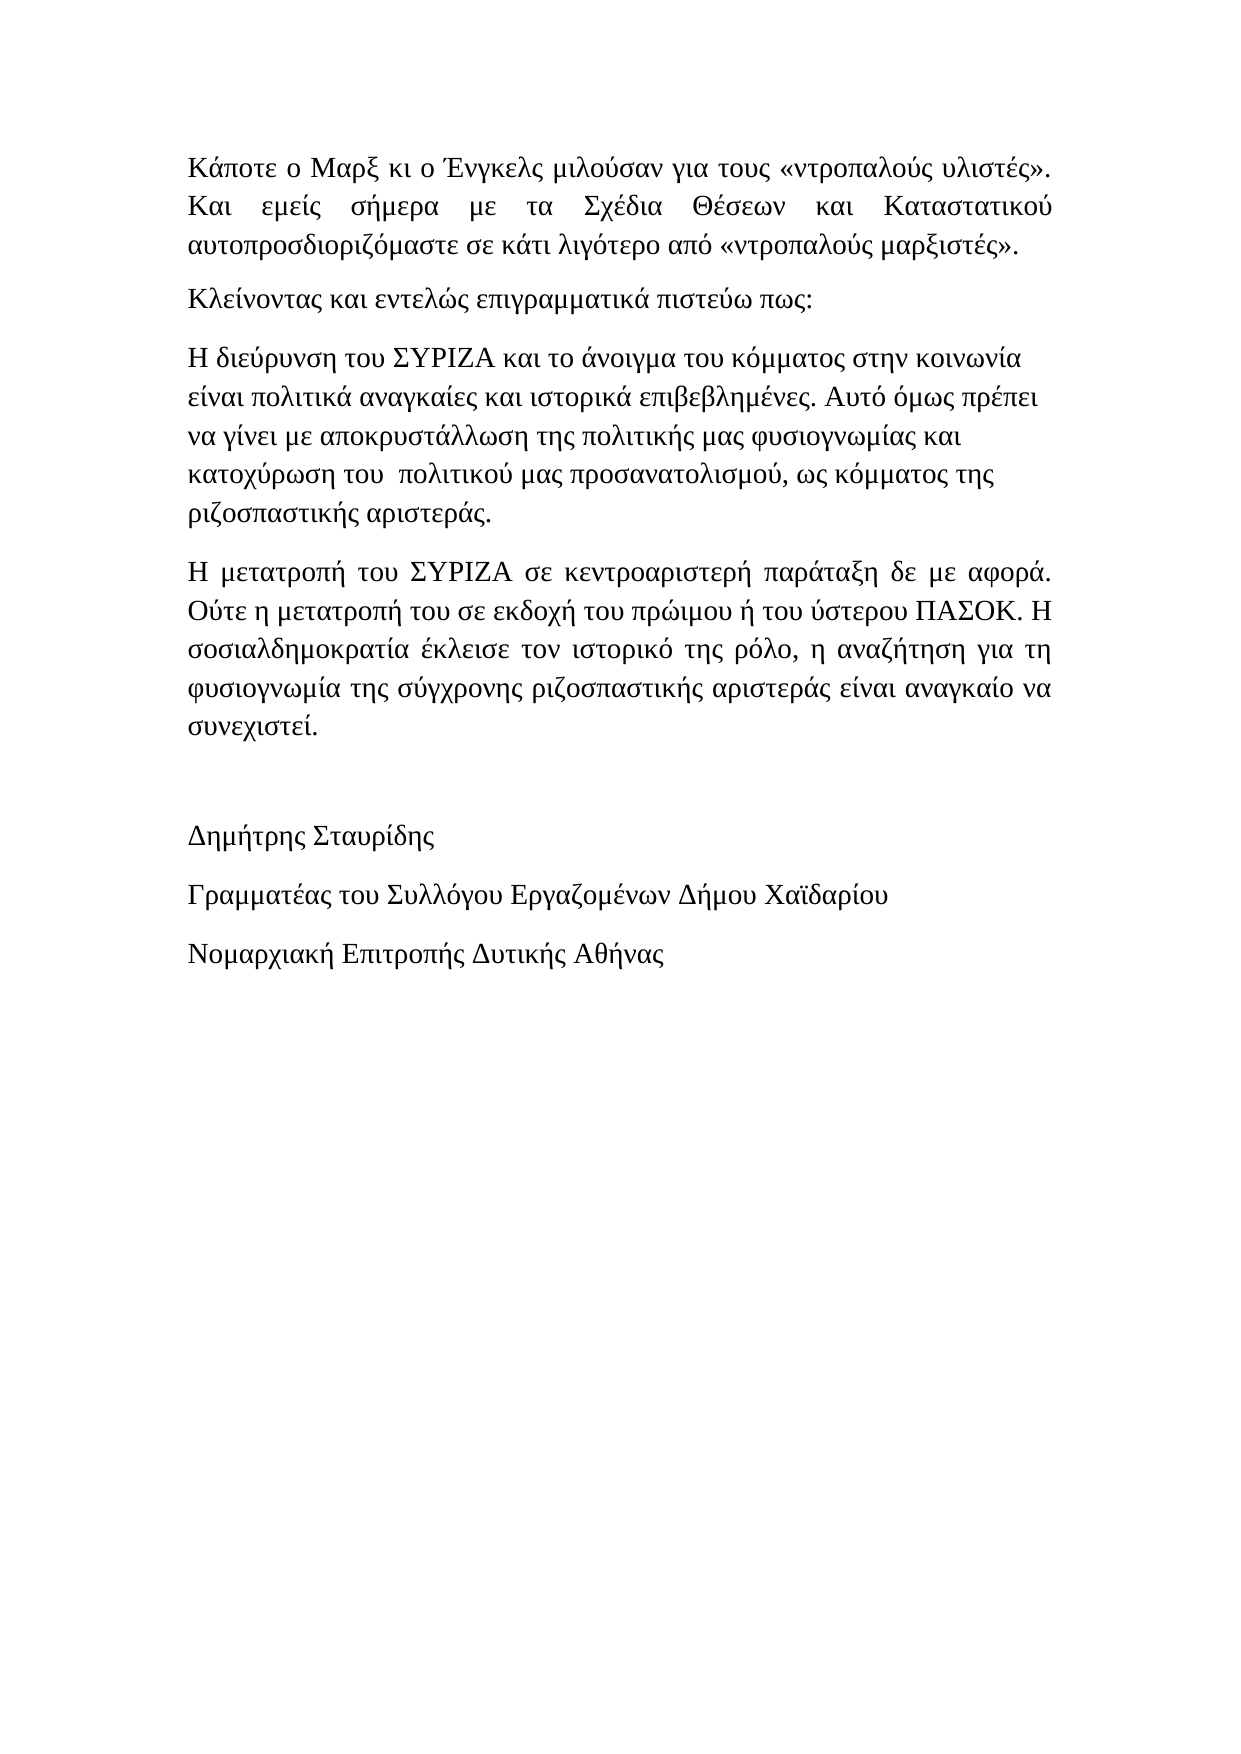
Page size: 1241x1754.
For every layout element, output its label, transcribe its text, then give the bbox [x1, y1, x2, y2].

text Νομαρχιακή Επιτροπής Δυτικής Αθήνας [187, 936, 1053, 970]
text Δημήτρης Σταυρίδης [187, 818, 1053, 851]
text Κλείνοντας και εντελώς επιγραμματικά πιστεύω πως: [187, 281, 1053, 315]
text Η διεύρυνση του ΣΥΡΙΖΑ και το άνοιγμα του κόμματος στην κοινωνία είναι πολιτικά αναγκαίες και ιστορικά επιβεβλημένες. Αυτό όμως πρέπει να γίνει με αποκρυστάλλωση της πολιτικής μας φυσιογνωμίας και κατοχύρωση του πολιτικού μας προσανατολισμού, ως κόμματος της ριζοσπαστικής αριστεράς. [187, 341, 1053, 528]
text Κάποτε ο Μαρξ κι ο Ένγκελς μιλούσαν για τους «ντροπαλούς υλιστές». Και εμείς σήμερα με τα Σχέδια Θέσεων και Καταστατικού αυτοπροσδιοριζόμαστε σε κάτι λιγότερο από «ντροπαλούς μαρξιστές». [187, 150, 1053, 261]
text Η μετατροπή του ΣΥΡΙΖΑ σε κεντροαριστερή παράταξη δε με αφορά. Ούτε η μετατροπή του σε εκδοχή του πρώιμου ή του ύστερου ΠΑΣΟΚ. Η σοσιαλδημοκρατία έκλεισε τον ιστορικό της ρόλο, η αναζήτηση για τη φυσιογνωμία της σύγχρονης ριζοσπαστικής αριστεράς είναι αναγκαίο να συνεχιστεί. [187, 554, 1053, 742]
text Γραμματέας του Συλλόγου Εργαζομένων Δήμου Χαϊδαρίου [187, 877, 1053, 911]
